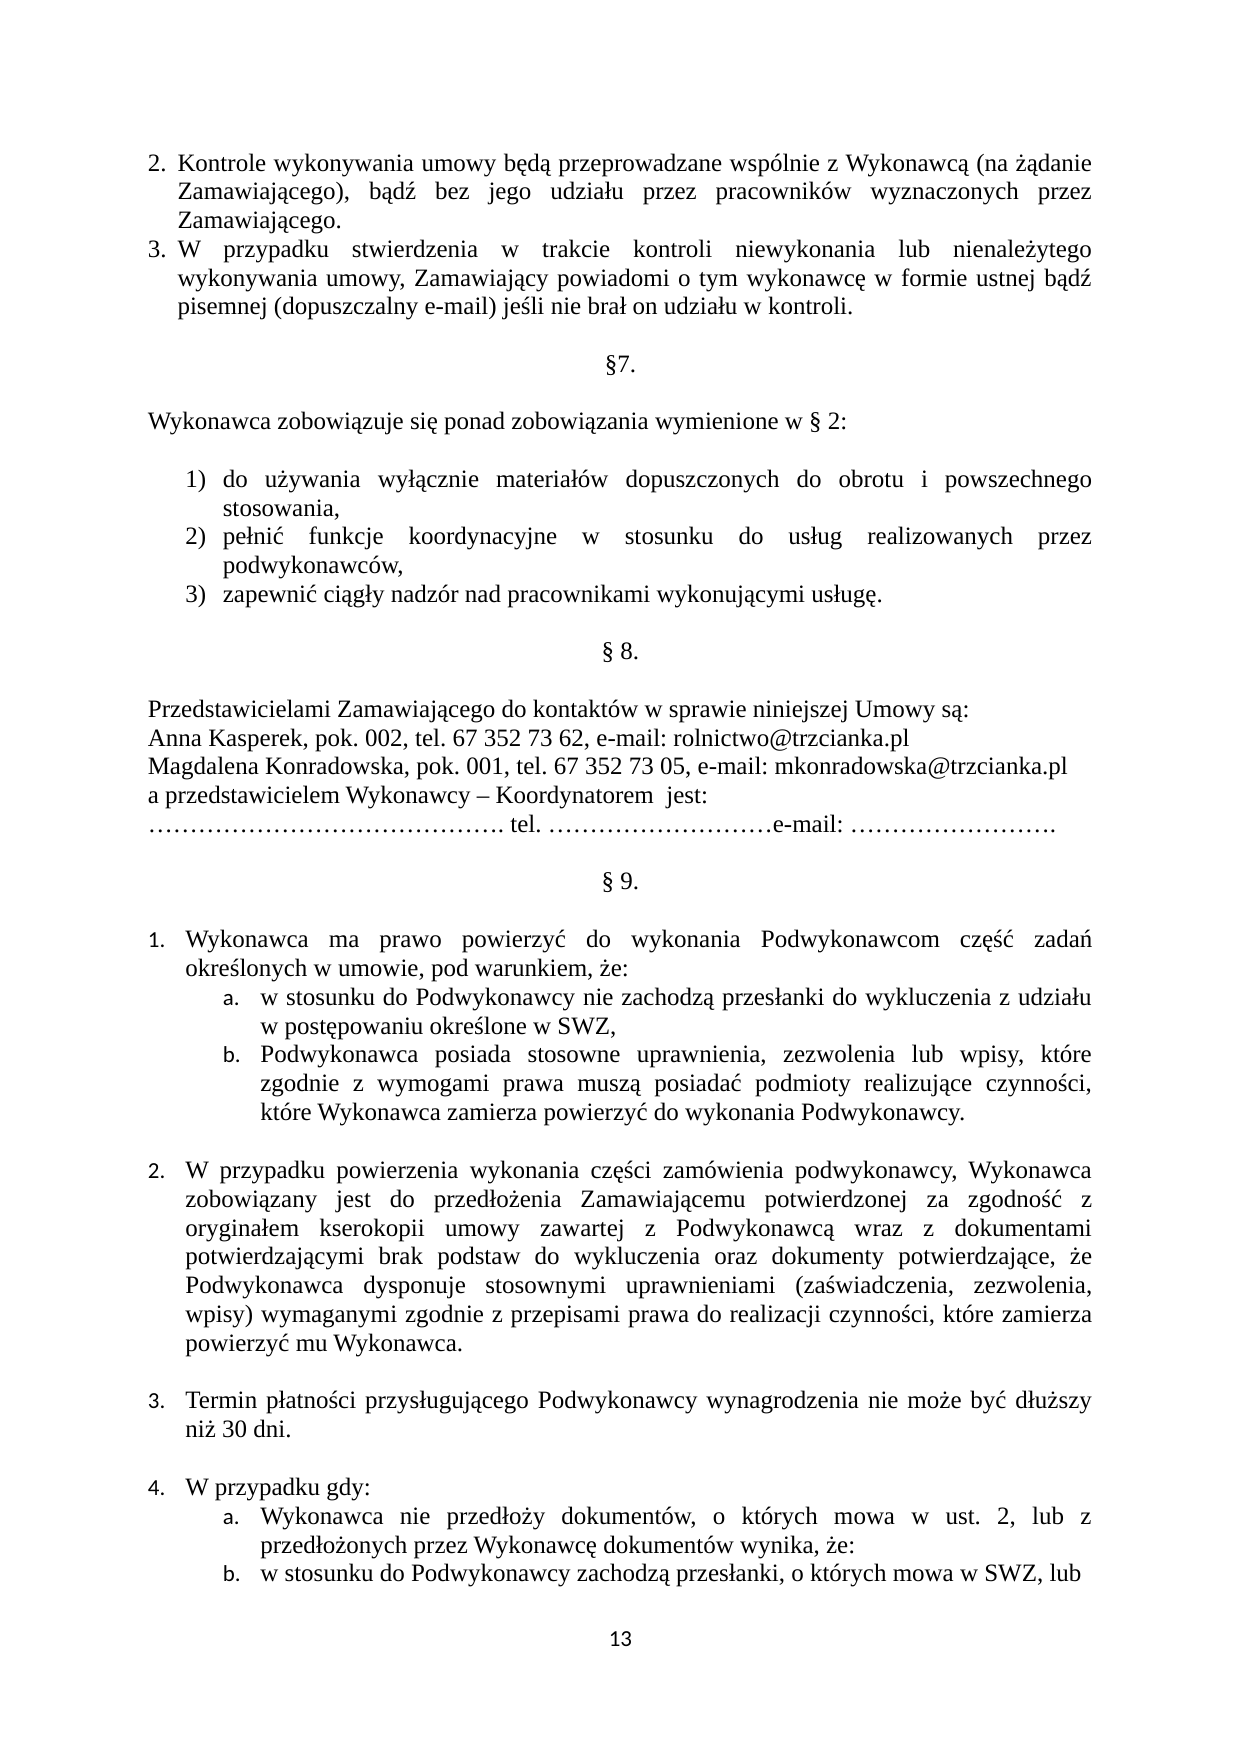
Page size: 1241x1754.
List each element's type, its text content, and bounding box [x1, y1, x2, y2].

text a przedstawicielem Wykonawcy – Koordynatorem jest: [148, 780, 1093, 809]
list Podwykonawca posiada stosowne uprawnienia, zezwolenia lub wpisy, które zgodnie z wymogami prawa muszą posiadać podmioty realizujące czynności, które Wykonawca zamierza powierzyć do wykonania Podwykonawcy. [223, 1039, 1093, 1126]
text Wykonawca zobowiązuje się ponad zobowiązania wymienione w § 2: [148, 406, 1093, 435]
list w stosunku do Podwykonawcy nie zachodzą przesłanki do wykluczenia z udziału w postępowaniu określone w SWZ, [223, 982, 1093, 1039]
text Anna Kasperek, pok. 002, tel. 67 352 73 62, e-mail: rolnictwo@trzcianka.pl [148, 723, 1093, 751]
text § 9. [148, 866, 1093, 895]
list W przypadku gdy: [148, 1472, 1093, 1501]
list do używania wyłącznie materiałów dopuszczonych do obrotu i powszechnego stosowania, [185, 464, 1093, 521]
text §7. [148, 349, 1093, 378]
list pełnić funkcje koordynacyjne w stosunku do usług realizowanych przez podwykonawców, [185, 521, 1093, 579]
list W przypadku stwierdzenia w trakcie kontroli niewykonania lub nienależytego wykonywania umowy, Zamawiający powiadomi o tym wykonawcę w formie ustnej bądź pisemnej (dopuszczalny e-mail) jeśli nie brał on udziału w kontroli. [148, 234, 1093, 320]
list W przypadku powierzenia wykonania części zamówienia podwykonawcy, Wykonawca zobowiązany jest do przedłożenia Zamawiającemu potwierdzonej za zgodność z oryginałem kserokopii umowy zawartej z Podwykonawcą wraz z dokumentami potwierdzającymi brak podstaw do wykluczenia oraz dokumenty potwierdzające, że Podwykonawca dysponuje stosownymi uprawnieniami (zaświadczenia, zezwolenia, wpisy) wymaganymi zgodnie z przepisami prawa do realizacji czynności, które zamierza powierzyć mu Wykonawca. [148, 1155, 1093, 1356]
list w stosunku do Podwykonawcy zachodzą przesłanki, o których mowa w SWZ, lub [223, 1558, 1093, 1588]
list Kontrole wykonywania umowy będą przeprowadzane wspólnie z Wykonawcą (na żądanie Zamawiającego), bądź bez jego udziału przez pracowników wyznaczonych przez Zamawiającego. [148, 148, 1093, 234]
list Termin płatności przysługującego Podwykonawcy wynagrodzenia nie może być dłuższy niż 30 dni. [148, 1385, 1093, 1443]
text ……………………………………. tel. ………………………e-mail: ……………………. [148, 809, 1093, 838]
list Wykonawca ma prawo powierzyć do wykonania Podwykonawcom część zadań określonych w umowie, pod warunkiem, że: [148, 924, 1093, 982]
text § 8. [148, 636, 1093, 665]
list zapewnić ciągły nadzór nad pracownikami wykonującymi usługę. [185, 579, 1093, 608]
list Wykonawca nie przedłoży dokumentów, o których mowa w ust. 2, lub z przedłożonych przez Wykonawcę dokumentów wynika, że: [223, 1501, 1093, 1558]
text Przedstawicielami Zamawiającego do kontaktów w sprawie niniejszej Umowy są: [148, 694, 1093, 723]
text Magdalena Konradowska, pok. 001, tel. 67 352 73 05, e-mail: mkonradowska@trzcianka.pl [148, 751, 1093, 780]
